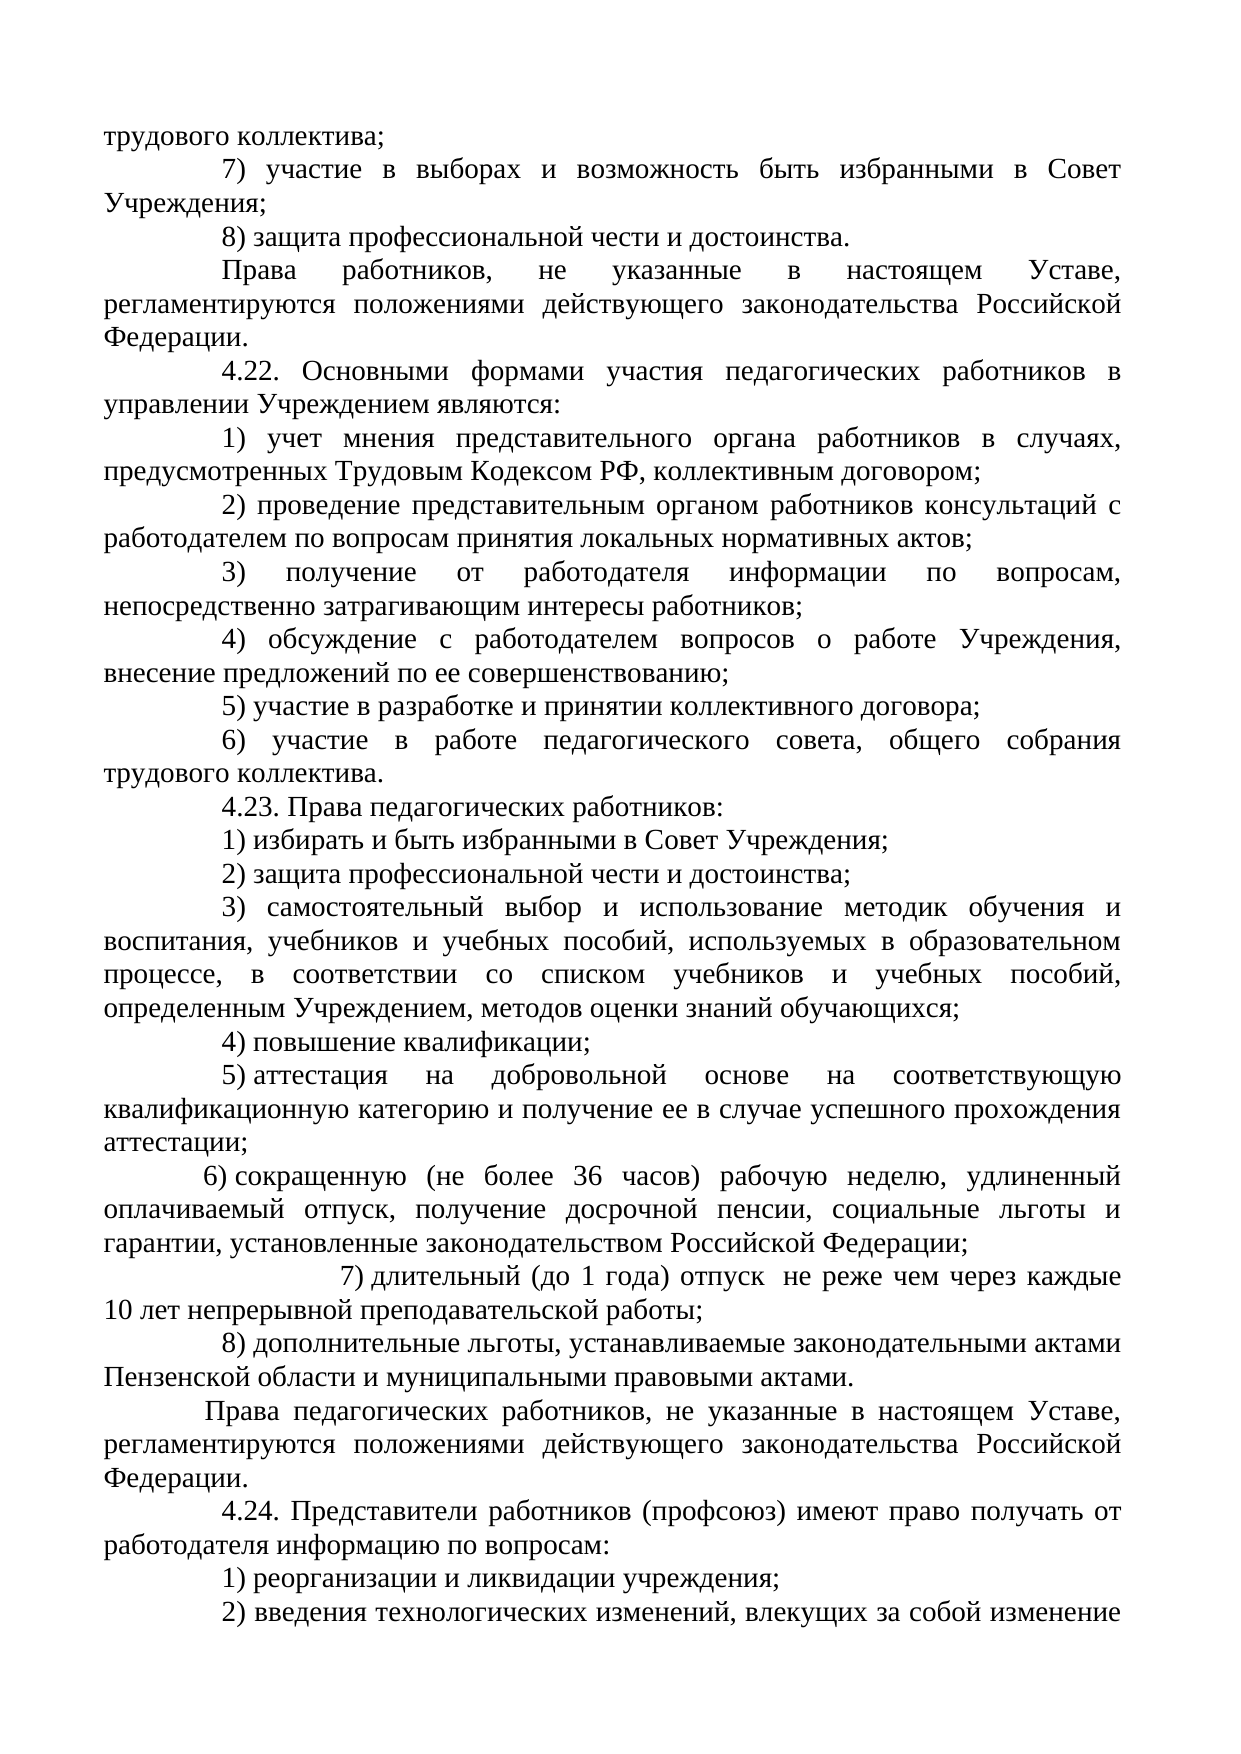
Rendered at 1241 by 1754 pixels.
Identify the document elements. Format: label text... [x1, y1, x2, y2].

text Права педагогических работников, не указанные в настоящем Уставе, регламентируются положениями действующего законодательства Российской Федерации. [103, 1393, 1122, 1493]
text 7) участие в выборах и возможность быть избранными в Совет Учреждения; [103, 152, 1122, 219]
text 1) избирать и быть избранными в Совет Учреждения; [103, 822, 1122, 856]
text 3) самостоятельный выбор и использование методик обучения и воспитания, учебников и учебных пособий, используемых в образовательном процессе, в соответствии со списком учебников и учебных пособий, определенным Учреждением, методов оценки знаний обучающихся; [103, 889, 1122, 1024]
text Права работников, не указанные в настоящем Уставе, регламентируются положениями действующего законодательства Российской Федерации. [103, 252, 1122, 353]
text 3) получение от работодателя информации по вопросам, непосредственно затрагивающим интересы работников; [103, 554, 1122, 621]
text 7) длительный (до 1 года) отпуск не реже чем через каждые 10 лет непрерывной преподавательской работы; [103, 1258, 1122, 1326]
text 5) аттестация на добровольной основе на соответствующую квалификационную категорию и получение ее в случае успешного прохождения аттестации; [103, 1057, 1122, 1158]
text 2) проведение представительным органом работников консультаций с работодателем по вопросам принятия локальных нормативных актов; [103, 487, 1122, 554]
text 6) сокращенную (не более 36 часов) рабочую неделю, удлиненный оплачиваемый отпуск, получение досрочной пенсии, социальные льготы и гарантии, установленные законодательством Российской Федерации; [103, 1158, 1122, 1258]
text 8) защита профессиональной чести и достоинства. [103, 219, 1122, 252]
text 5) участие в разработке и принятии коллективного договора; [103, 688, 1122, 722]
text 4.23. Права педагогических работников: [103, 789, 1122, 822]
text 4) повышение квалификации; [103, 1024, 1122, 1057]
text трудового коллектива; [103, 118, 1122, 152]
text 6) участие в работе педагогического совета, общего собрания трудового коллектива. [103, 722, 1122, 789]
text 4.22. Основными формами участия педагогических работников в управлении Учреждением являются: [103, 353, 1122, 420]
text 1) учет мнения представительного органа работников в случаях, предусмотренных Трудовым Кодексом РФ, коллективным договором; [103, 420, 1122, 487]
text 1) реорганизации и ликвидации учреждения; [103, 1560, 1122, 1594]
text 4) обсуждение с работодателем вопросов о работе Учреждения, внесение предложений по ее совершенствованию; [103, 621, 1122, 688]
text 8) дополнительные льготы, устанавливаемые законодательными актами Пензенской области и муниципальными правовыми актами. [103, 1326, 1122, 1393]
text 2) защита профессиональной чести и достоинства; [103, 856, 1122, 889]
text 2) введения технологических изменений, влекущих за собой изменение [103, 1594, 1122, 1627]
text 4.24. Представители работников (профсоюз) имеют право получать от работодателя информацию по вопросам: [103, 1493, 1122, 1560]
